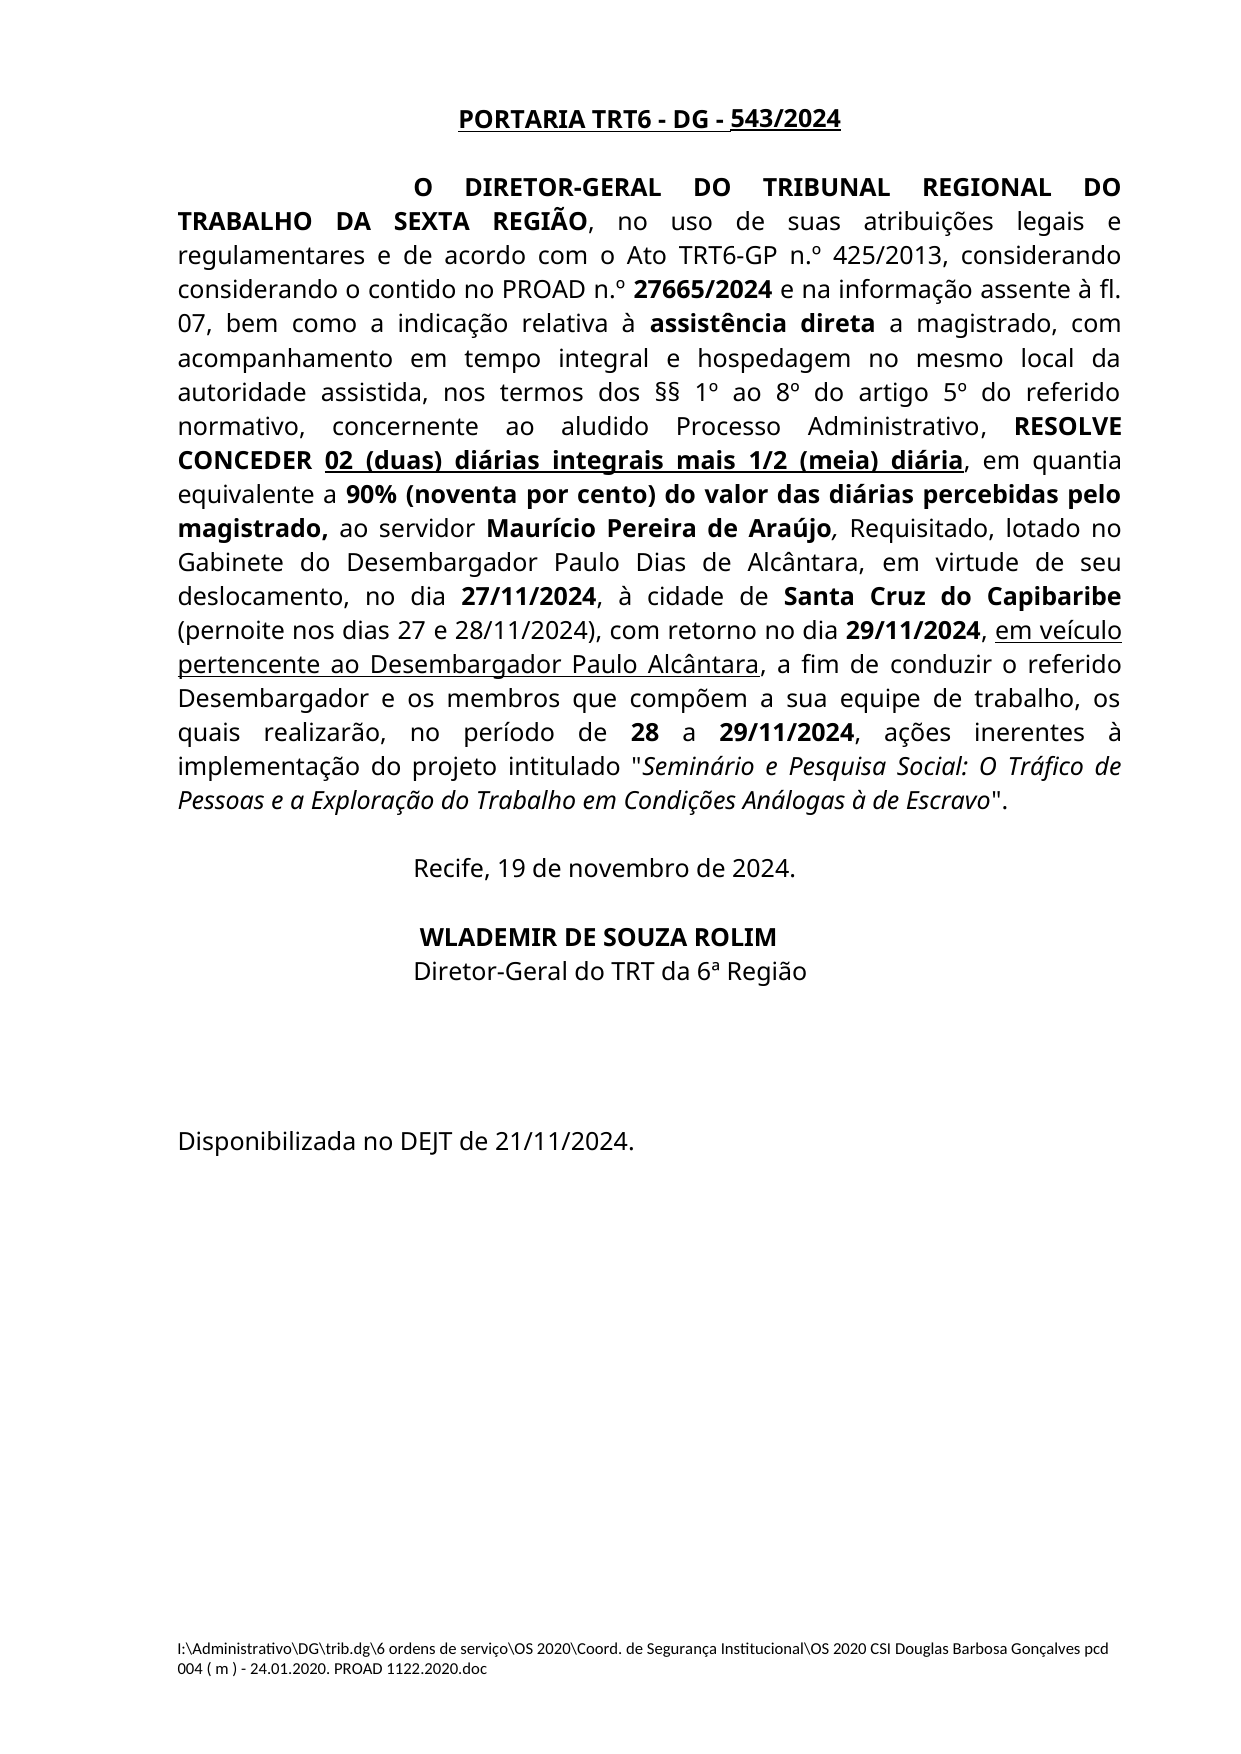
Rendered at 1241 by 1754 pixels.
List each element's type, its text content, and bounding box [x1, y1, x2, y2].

subtitle Recife, 19 de novembro de 2024. [177, 851, 1122, 885]
subtitle WLADEMIR DE SOUZA ROLIM [177, 919, 1122, 953]
subtitle O DIRETOR-GERAL DO TRIBUNAL REGIONAL DO TRABALHO DA SEXTA REGIÃO, no uso de suas atribuições legais e regulamentares e de acordo com o Ato TRT6-GP n.º 425/2013, considerando considerando o contido no PROAD n.º 27665/2024 e na informação assente à fl. 07, bem como a indicação relativa à assistência direta a magistrado, com acompanhamento em tempo integral e hospedagem no mesmo local da autoridade assistida, nos termos dos §§ 1º ao 8º do artigo 5º do referido normativo, concernente ao aludido Processo Administrativo, RESOLVE CONCEDER 02 (duas) diárias integrais mais 1/2 (meia) diária, em quantia equivalente a 90% (noventa por cento) do valor das diárias percebidas pelo magistrado, ao servidor Maurício Pereira de Araújo, Requisitado, lotado no Gabinete do Desembargador Paulo Dias de Alcântara, em virtude de seu deslocamento, no dia 27/11/2024, à cidade de Santa Cruz do Capibaribe (pernoite nos dias 27 e 28/11/2024), com retorno no dia 29/11/2024, em veículo pertencente ao Desembargador Paulo Alcântara, a fim de conduzir o referido Desembargador e os membros que compõem a sua equipe de trabalho, os quais realizarão, no período de 28 a 29/11/2024, ações inerentes à implementação do projeto intitulado "Seminário e Pesquisa Social: O Tráfico de Pessoas e a Exploração do Trabalho em Condições Análogas à de Escravo". [177, 170, 1122, 817]
subtitle Disponibilizada no DEJT de 21/11/2024. [177, 1124, 1122, 1158]
subtitle PORTARIA TRT6 - DG - 543/2024 [177, 100, 1122, 136]
subtitle Diretor-Geral do TRT da 6ª Região [177, 953, 1122, 987]
